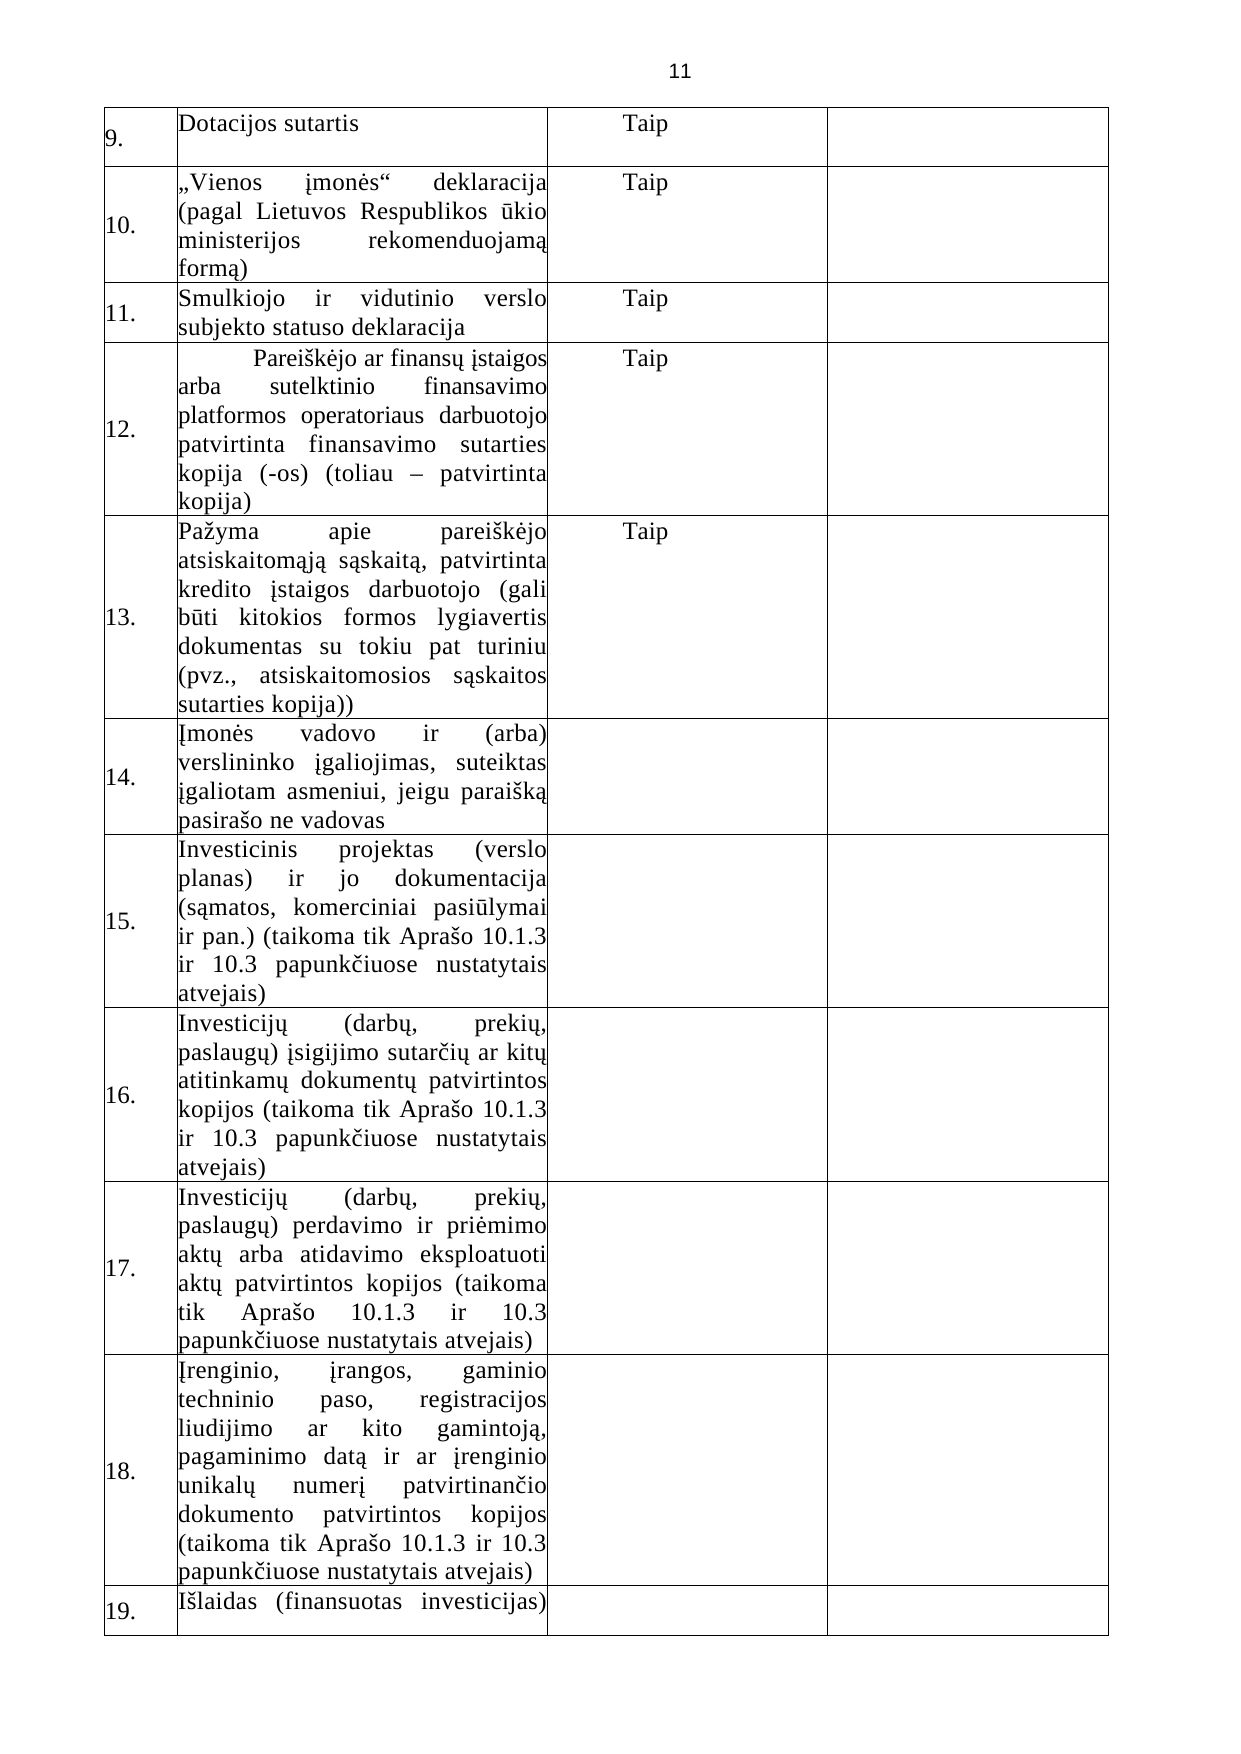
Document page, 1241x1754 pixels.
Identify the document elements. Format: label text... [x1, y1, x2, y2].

table_cell 15. [105, 835, 177, 1007]
table_cell [828, 1008, 1108, 1181]
table_cell 10. [105, 167, 177, 282]
table_cell [548, 1008, 827, 1181]
table_cell [828, 343, 1108, 515]
table_cell Įmonės vadovo ir (arba) verslininko įgaliojimas, suteiktas įgaliotam asmeniui, jeigu paraišką pasirašo ne vadovas [178, 719, 547, 833]
table_cell 14. [105, 719, 177, 833]
table_cell 11. [105, 283, 177, 342]
table_cell Taip [548, 516, 827, 717]
table_cell [828, 1182, 1108, 1354]
table_cell [828, 283, 1108, 342]
table_cell Smulkiojo ir vidutinio verslo subjekto statuso deklaracija [178, 283, 547, 342]
table_cell [828, 516, 1108, 717]
table_cell 17. [105, 1182, 177, 1354]
table_cell [548, 835, 827, 1007]
table_cell [548, 1182, 827, 1354]
table_cell [828, 1586, 1108, 1635]
table_cell Investicinis projektas (verslo planas) ir jo dokumentacija (sąmatos, komerciniai pasiūlymai ir pan.) (taikoma tik Aprašo 10.1.3 ir 10.3 papunkčiuose nustatytais atvejais) [178, 835, 547, 1007]
table_cell Taip [548, 108, 827, 166]
table_cell „Vienos įmonės“ deklaracija (pagal Lietuvos Respublikos ūkio ministerijos rekomenduojamą formą) [178, 167, 547, 282]
table_cell Taip [548, 343, 827, 515]
table_cell [828, 167, 1108, 282]
table_cell [828, 1355, 1108, 1585]
table_cell Įrenginio, įrangos, gaminio techninio paso, registracijos liudijimo ar kito gamintoją, pagaminimo datą ir ar įrenginio unikalų numerį patvirtinančio dokumento patvirtintos kopijos (taikoma tik Aprašo 10.1.3 ir 10.3 papunkčiuose nustatytais atvejais) [178, 1355, 547, 1585]
table_cell [828, 719, 1108, 833]
table_cell 16. [105, 1008, 177, 1181]
table_cell Investicijų (darbų, prekių, paslaugų) įsigijimo sutarčių ar kitų atitinkamų dokumentų patvirtintos kopijos (taikoma tik Aprašo 10.1.3 ir 10.3 papunkčiuose nustatytais atvejais) [178, 1008, 547, 1181]
table_cell 19. [105, 1586, 177, 1635]
table_cell 9. [105, 108, 177, 166]
table_cell Dotacijos sutartis [178, 108, 547, 166]
table_cell [548, 1355, 827, 1585]
table_cell 13. [105, 516, 177, 717]
table_cell Išlaidas (finansuotas investicijas) [178, 1586, 547, 1635]
table_cell 18. [105, 1355, 177, 1585]
table_cell 12. [105, 343, 177, 515]
table_cell Pareiškėjo ar finansų įstaigos arba sutelktinio finansavimo platformos operatoriaus darbuotojo patvirtinta finansavimo sutarties kopija (-os) (toliau – patvirtinta kopija) [178, 343, 547, 515]
table_cell [548, 719, 827, 833]
table_cell [828, 835, 1108, 1007]
table_cell Pažyma apie pareiškėjo atsiskaitomąją sąskaitą, patvirtinta kredito įstaigos darbuotojo (gali būti kitokios formos lygiavertis dokumentas su tokiu pat turiniu (pvz., atsiskaitomosios sąskaitos sutarties kopija)) [178, 516, 547, 717]
table_cell [548, 1586, 827, 1635]
table_cell [828, 108, 1108, 166]
table_cell Taip [548, 283, 827, 342]
table_cell Investicijų (darbų, prekių, paslaugų) perdavimo ir priėmimo aktų arba atidavimo eksploatuoti aktų patvirtintos kopijos (taikoma tik Aprašo 10.1.3 ir 10.3 papunkčiuose nustatytais atvejais) [178, 1182, 547, 1354]
table_cell Taip [548, 167, 827, 282]
